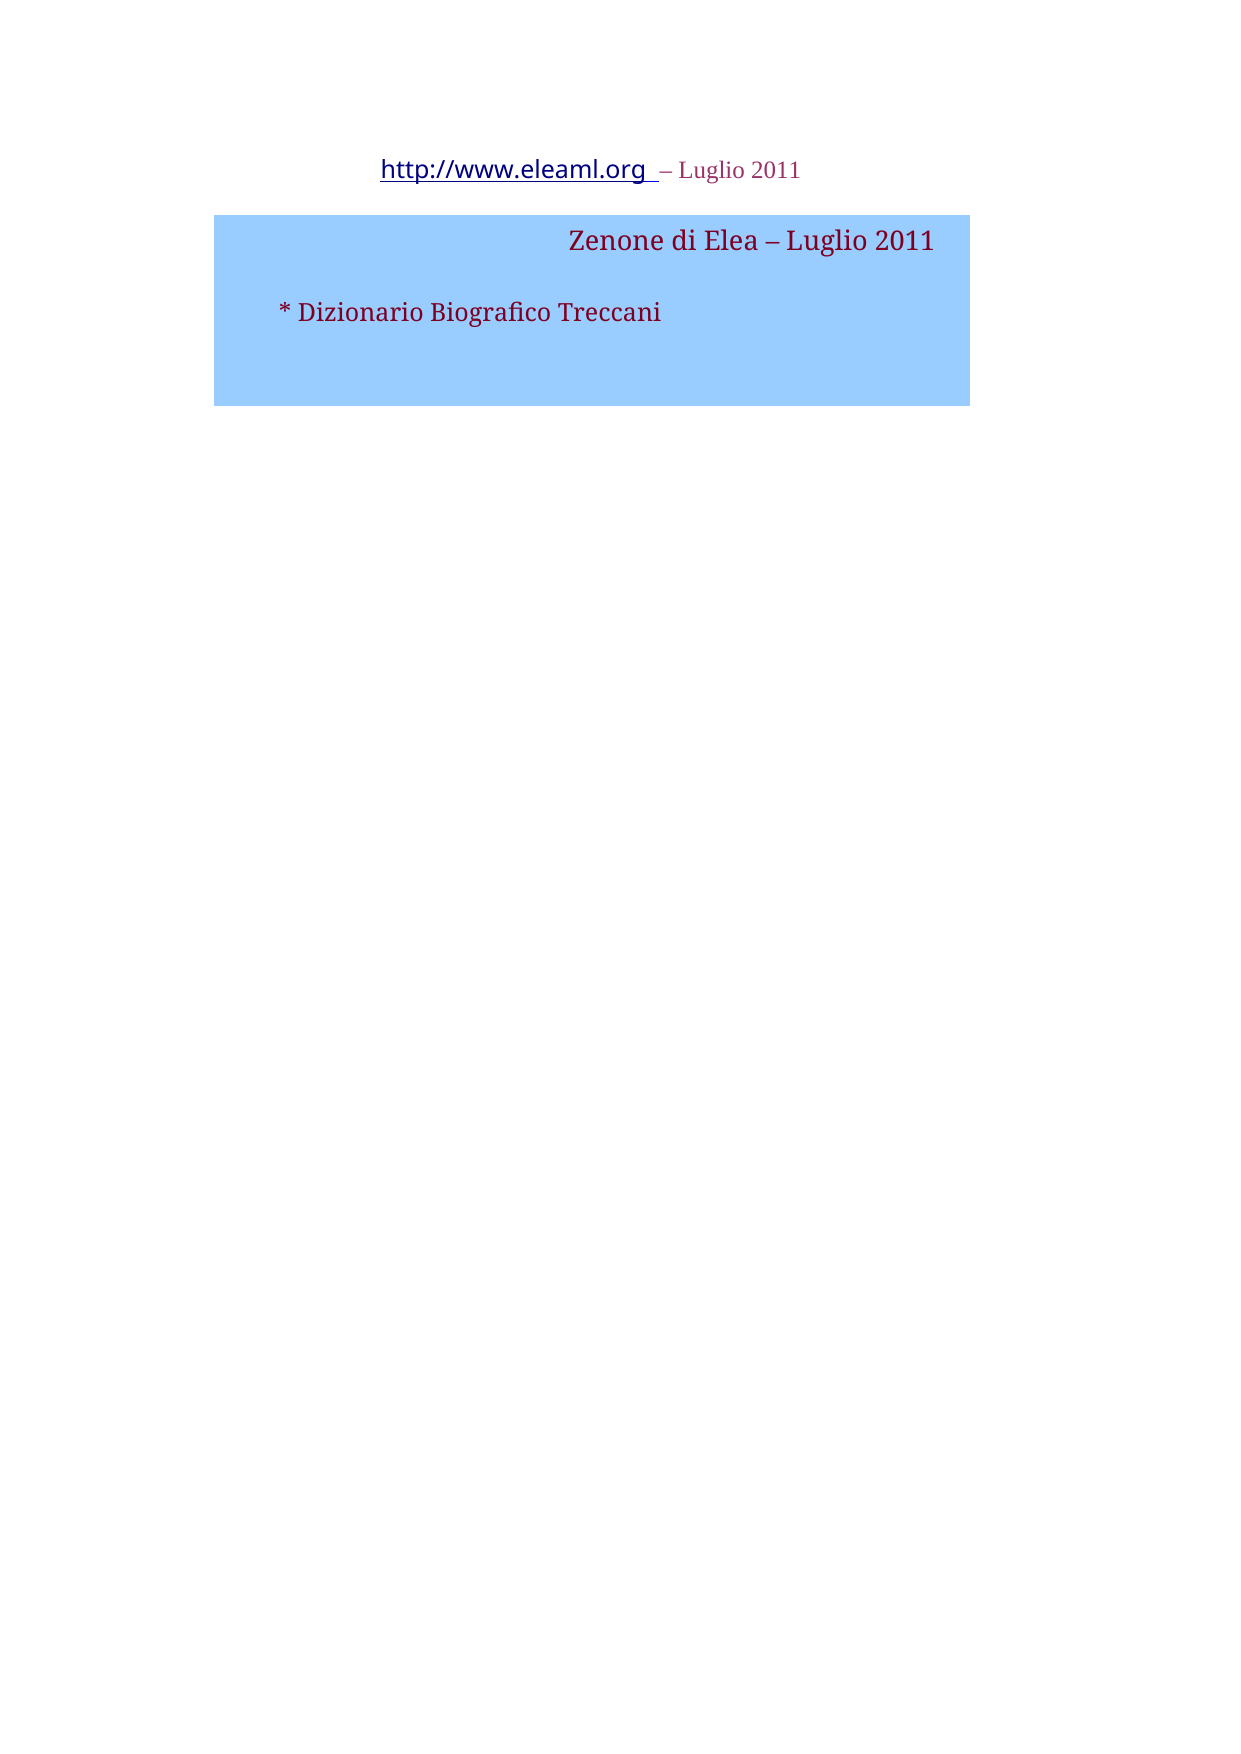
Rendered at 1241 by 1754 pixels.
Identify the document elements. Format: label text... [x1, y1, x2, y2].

table_header Zenone di Elea – Luglio 2011 * Dizionario Biografico Treccani [214, 215, 970, 406]
